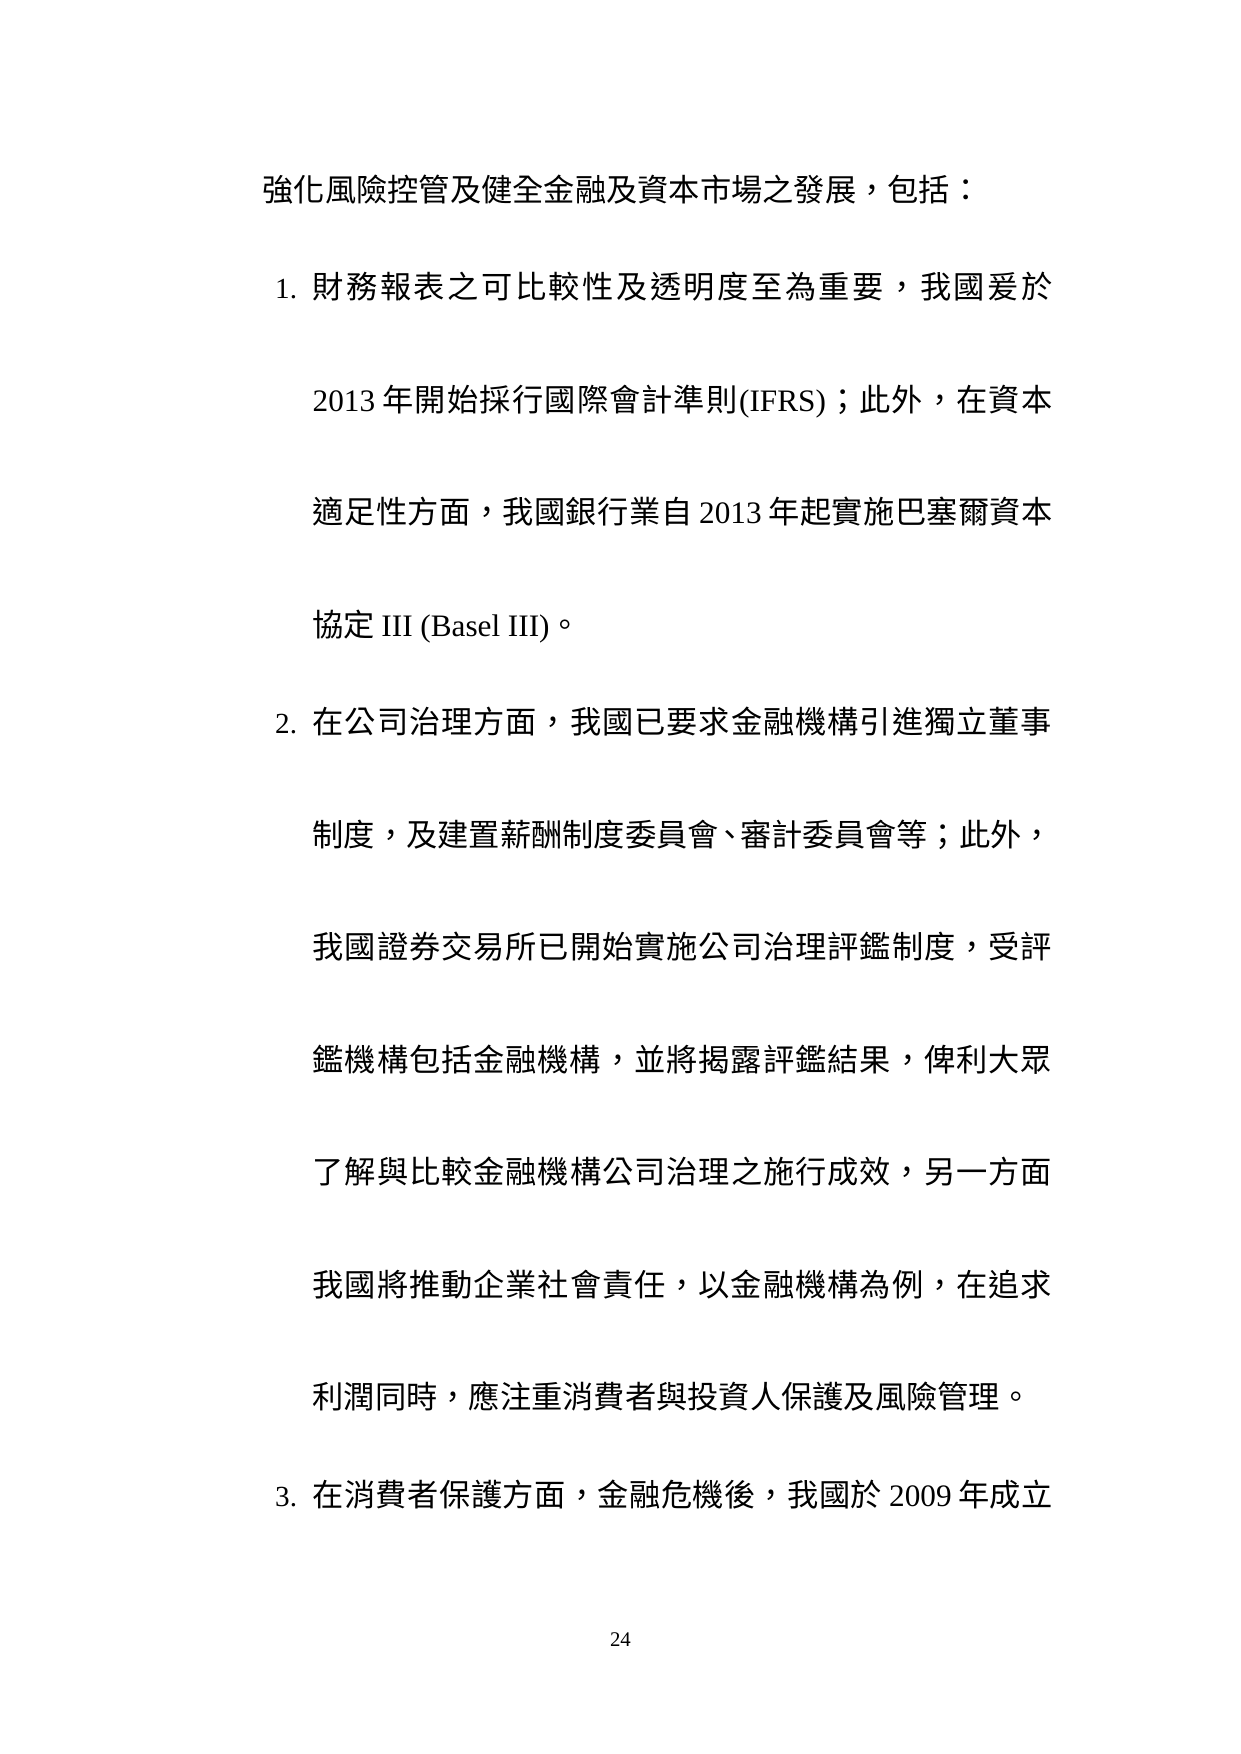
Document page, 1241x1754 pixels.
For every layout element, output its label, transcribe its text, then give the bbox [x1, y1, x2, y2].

list 財務報表之可比較性及透明度至為重要，我國爰於2013年開始採行國際會計準則(IFRS)；此外，在資本適足性方面，我國銀行業自2013年起實施巴塞爾資本協定III (Basel III)。 [275, 248, 1053, 660]
text 強化風險控管及健全金融及資本市場之發展，包括： [262, 150, 1053, 225]
list 在公司治理方面，我國已要求金融機構引進獨立董事制度，及建置薪酬制度委員會、審計委員會等；此外，我國證券交易所已開始實施公司治理評鑑制度，受評鑑機構包括金融機構，並將揭露評鑑結果，俾利大眾了解與比較金融機構公司治理之施行成效，另一方面，我國將推動企業社會責任，以金融機構為例，在追求利潤同時，應注重消費者與投資人保護及風險管理。 [275, 683, 1053, 1433]
list 在消費者保護方面，金融危機後，我國於2009年成立金融消費者評議中心，以強化金融消費者權益之保護。 [275, 1455, 1053, 1530]
